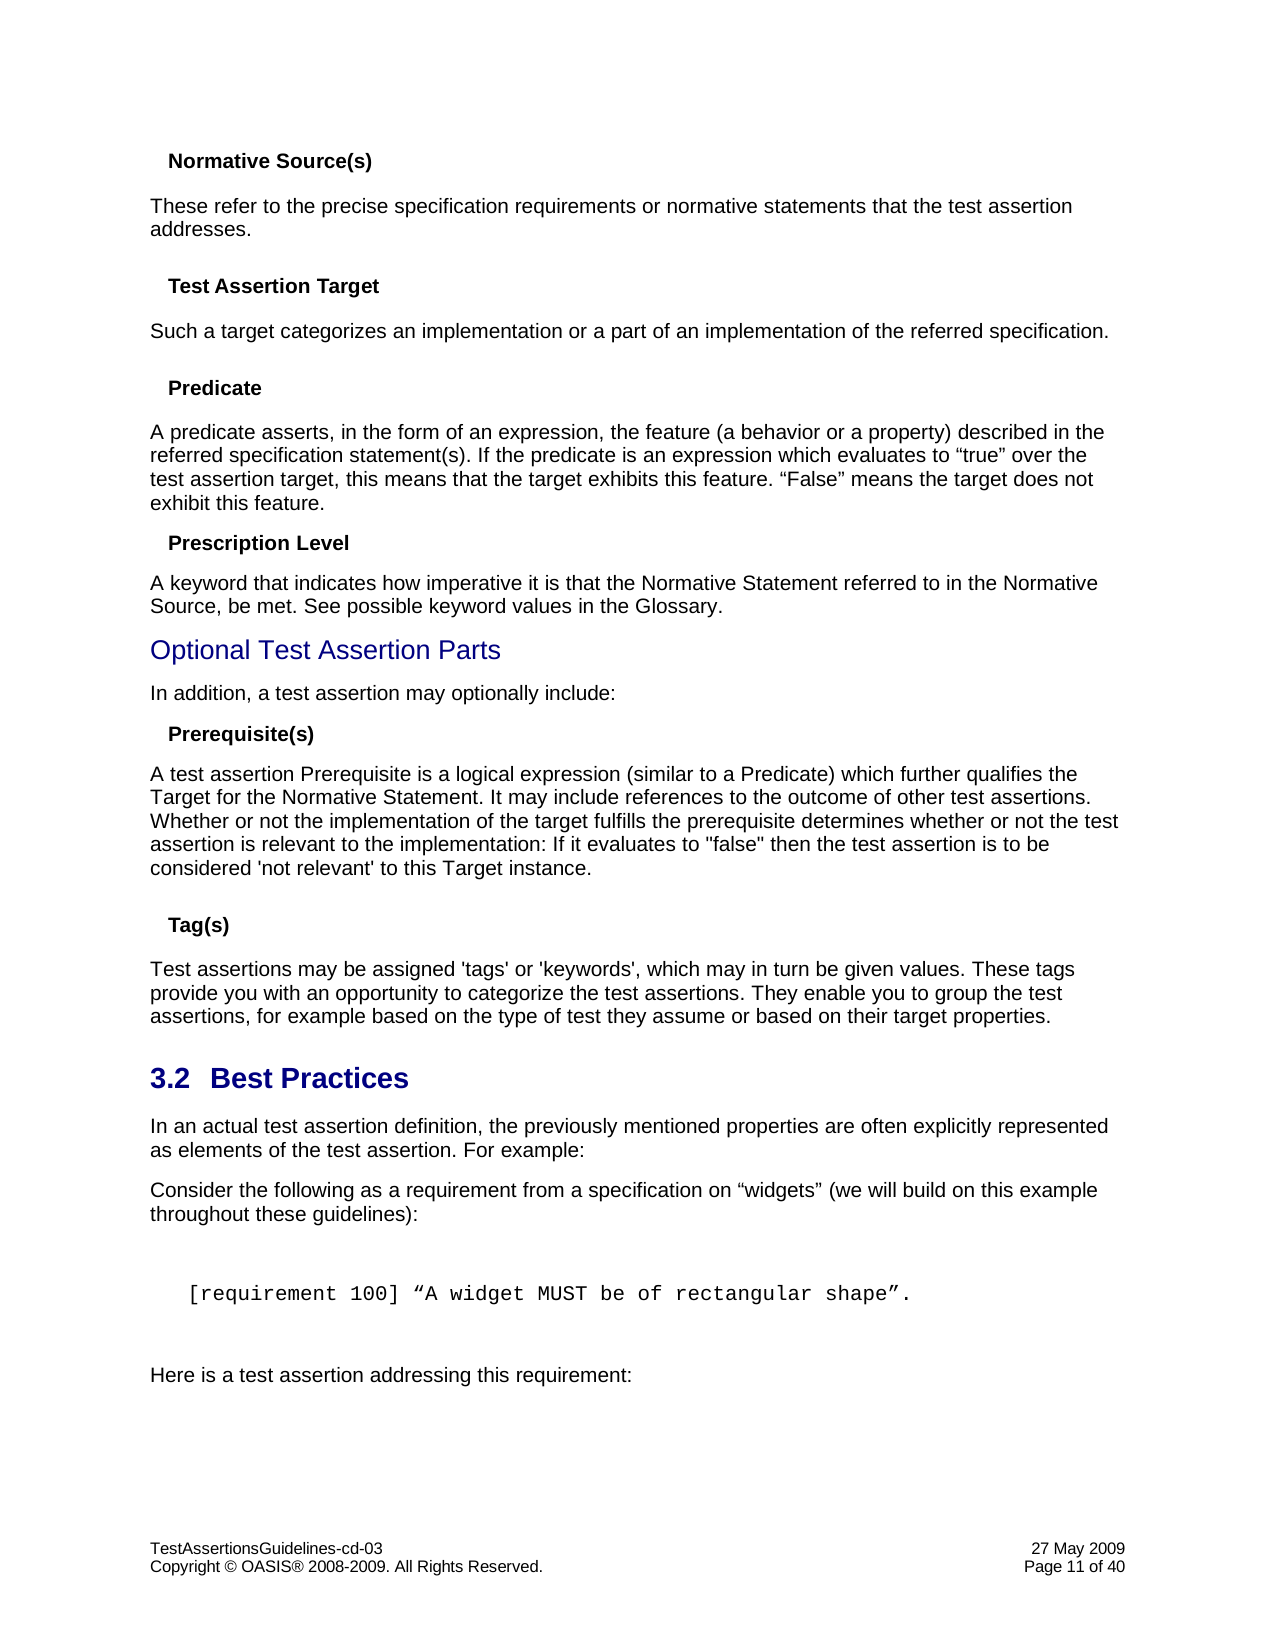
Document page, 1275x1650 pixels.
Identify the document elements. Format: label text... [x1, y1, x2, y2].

text Prerequisite(s) [150, 722, 1125, 746]
subtitle Tag(s) [150, 913, 1125, 937]
text In an actual test assertion definition, the previously mentioned properties are often explicitly represented as elements of the test assertion. For example: [150, 1115, 1125, 1162]
text Such a target categorizes an implementation or a part of an implementation of the referred specification. [150, 319, 1125, 343]
text In addition, a test assertion may optionally include: [150, 682, 1125, 705]
text A keyword that indicates how imperative it is that the Normative Statement referred to in the Normative Source, be met. See possible keyword values in the Glossary. [150, 571, 1125, 618]
text Consider the following as a requirement from a specification on “widgets” (we will build on this example throughout these guidelines): [150, 1179, 1125, 1226]
text Optional Test Assertion Parts [150, 635, 1125, 665]
subtitle Normative Source(s) [150, 150, 1125, 173]
subtitle Test Assertion Target [150, 275, 1125, 298]
text A predicate asserts, in the form of an expression, the feature (a behavior or a property) described in the referred specification statement(s). If the predicate is an expression which evaluates to “true” over the test assertion target, this means that the target exhibits this feature. “False” means the target does not exhibit this feature. [150, 420, 1125, 514]
subtitle Predicate [150, 376, 1125, 399]
subtitle Best Practices [150, 1062, 1125, 1094]
text Test assertions may be assigned 'tags' or 'keywords', which may in turn be given values. These tags provide you with an opportunity to categorize the test assertions. They enable you to group the test assertions, for example based on the type of test they assume or based on their target properties. [150, 958, 1125, 1028]
text A test assertion Prerequisite is a logical expression (similar to a Predicate) which further qualifies the Target for the Normative Statement. It may include references to the outcome of other test assertions. Whether or not the implementation of the target fulfills the prerequisite determines whether or not the test assertion is relevant to the implementation: If it evaluates to "false" then the test assertion is to be considered 'not relevant' to this Target instance. [150, 762, 1125, 880]
text Here is a test assertion addressing this requirement: [150, 1363, 1125, 1387]
text Prescription Level [150, 531, 1125, 555]
text [requirement 100] “A widget MUST be of rectangular shape”. [187, 1283, 1125, 1307]
text These refer to the precise specification requirements or normative statements that the test assertion addresses. [150, 194, 1125, 241]
